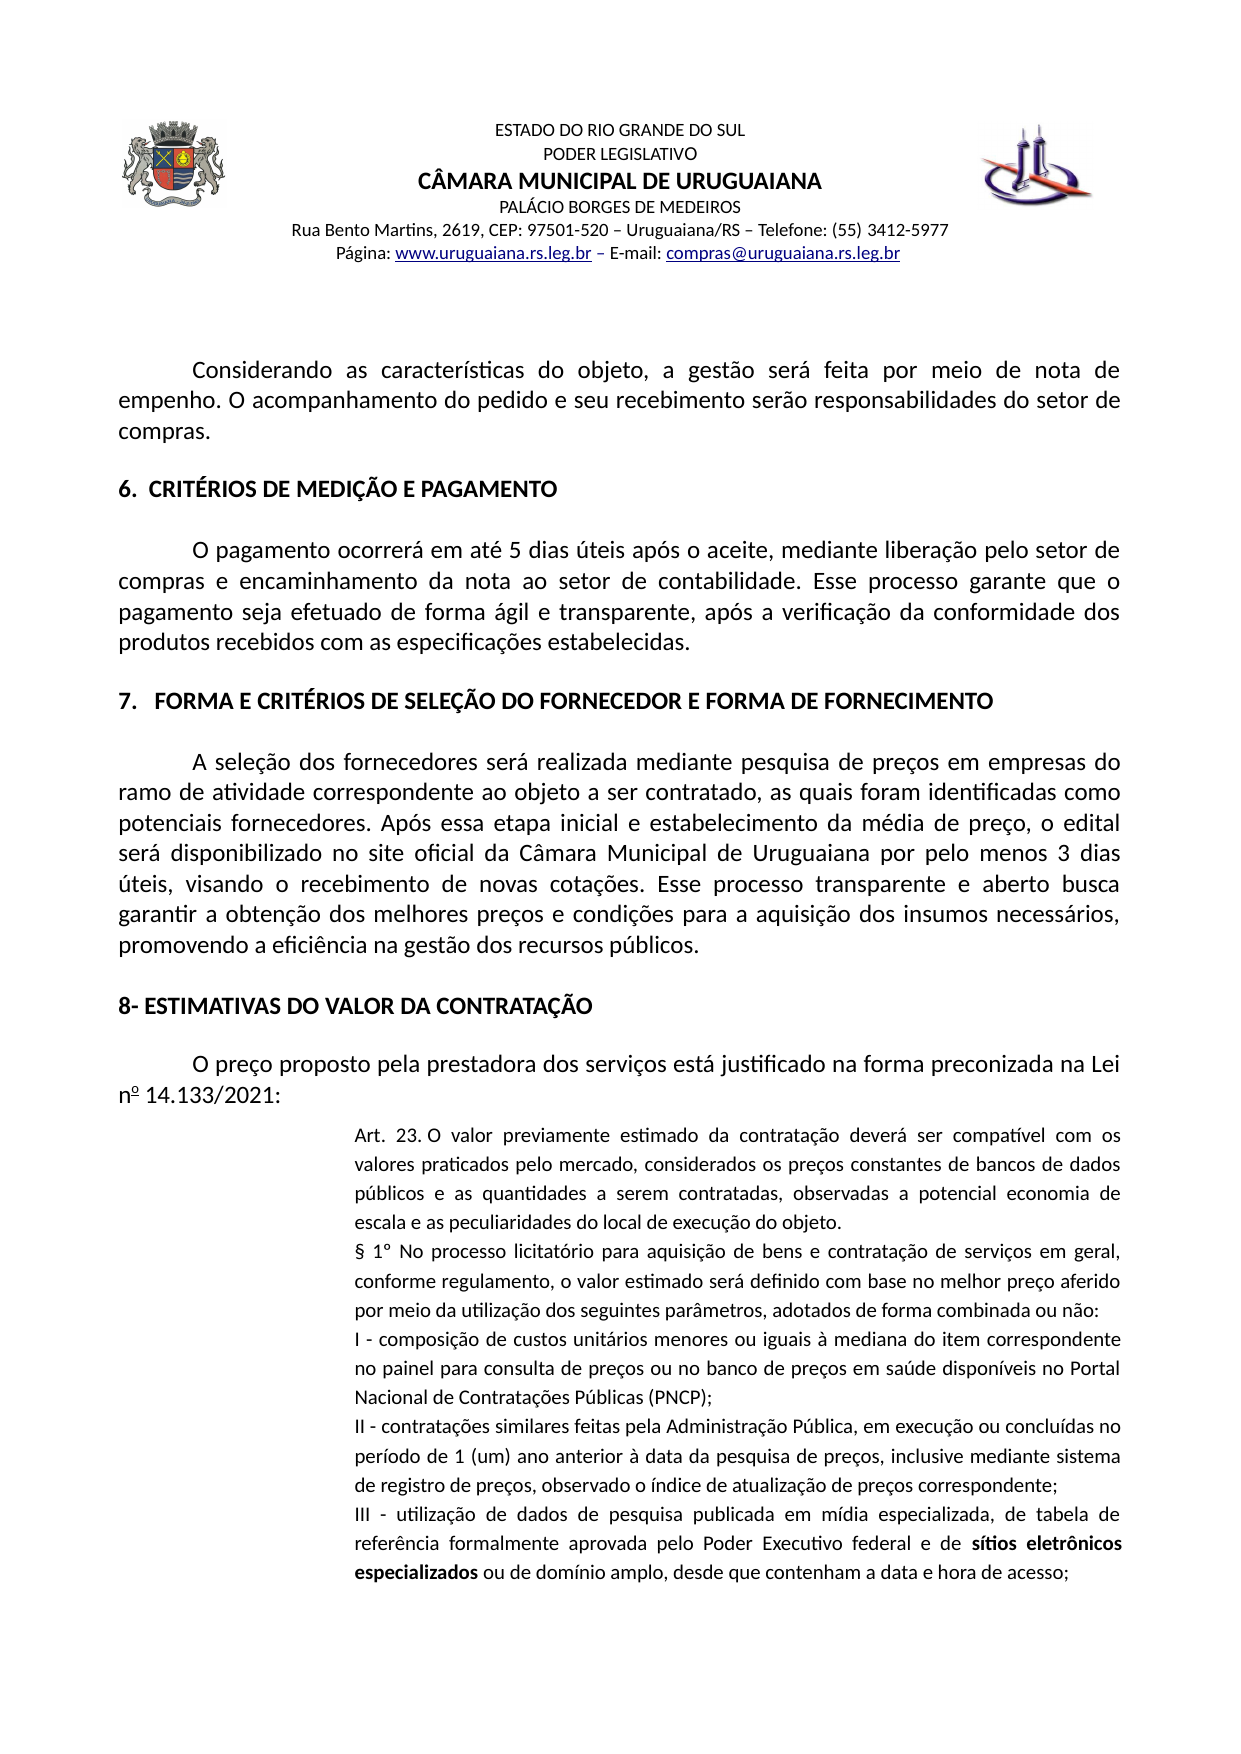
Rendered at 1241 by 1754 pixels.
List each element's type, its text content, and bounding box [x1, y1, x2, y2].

text III - utilização de dados de pesquisa publicada em mídia especializada, de tabela de referência formalmente aprovada pelo Poder Executivo federal e de sítios eletrônicos especializados ou de domínio amplo, desde que contenham a data e hora de acesso; [354, 1501, 1122, 1585]
text § 1º No processo licitatório para aquisição de bens e contratação de serviços em geral, conforme regulamento, o valor estimado será definido com base no melhor preço aferido por meio da utilização dos seguintes parâmetros, adotados de forma combinada ou não: [354, 1239, 1122, 1322]
text A seleção dos fornecedores será realizada mediante pesquisa de preços em empresas do ramo de atividade correspondente ao objeto a ser contratado, as quais foram identificadas como potenciais fornecedores. Após essa etapa inicial e estabelecimento da média de preço, o edital será disponibilizado no site oficial da Câmara Municipal de Uruguaiana por pelo menos 3 dias úteis, visando o recebimento de novas cotações. Esse processo transparente e aberto busca garantir a obtenção dos melhores preços e condições para a aquisição dos insumos necessários, promovendo a eficiência na gestão dos recursos públicos. [118, 746, 1122, 959]
text II - contratações similares feitas pela Administração Pública, em execução ou concluídas no período de 1 (um) ano anterior à data da pesquisa de preços, inclusive mediante sistema de registro de preços, observado o índice de atualização de preços correspondente; [354, 1414, 1122, 1497]
text 7. FORMA E CRITÉRIOS DE SELEÇÃO DO FORNECEDOR E FORMA DE FORNECIMENTO [118, 685, 1122, 715]
text I - composição de custos unitários menores ou iguais à mediana do item correspondente no painel para consulta de preços ou no banco de preços em saúde disponíveis no Portal Nacional de Contratações Públicas (PNCP); [354, 1326, 1122, 1410]
text Considerando as características do objeto, a gestão será feita por meio de nota de empenho. O acompanhamento do pedido e seu recebimento serão responsabilidades do setor de compras. [118, 354, 1122, 446]
text 8- ESTIMATIVAS DO VALOR DA CONTRATAÇÃO [118, 990, 1122, 1021]
text 6. CRITÉRIOS DE MEDIÇÃO E PAGAMENTO [118, 474, 1122, 504]
picture [977, 121, 1094, 210]
text O pagamento ocorrerá em até 5 dias úteis após o aceite, mediante liberação pelo setor de compras e encaminhamento da nota ao setor de contabilidade. Esse processo garante que o pagamento seja efetuado de forma ágil e transparente, após a verificação da conformidade dos produtos recebidos com as especificações estabelecidas. [118, 535, 1122, 657]
picture [121, 119, 227, 208]
text O preço proposto pela prestadora dos serviços está justificado na forma preconizada na Lei no 14.133/2021: [118, 1048, 1122, 1109]
text Art. 23. O valor previamente estimado da contratação deverá ser compatível com os valores praticados pelo mercado, considerados os preços constantes de bancos de dados públicos e as quantidades a serem contratadas, observadas a potencial economia de escala e as peculiaridades do local de execução do objeto. [354, 1122, 1122, 1235]
